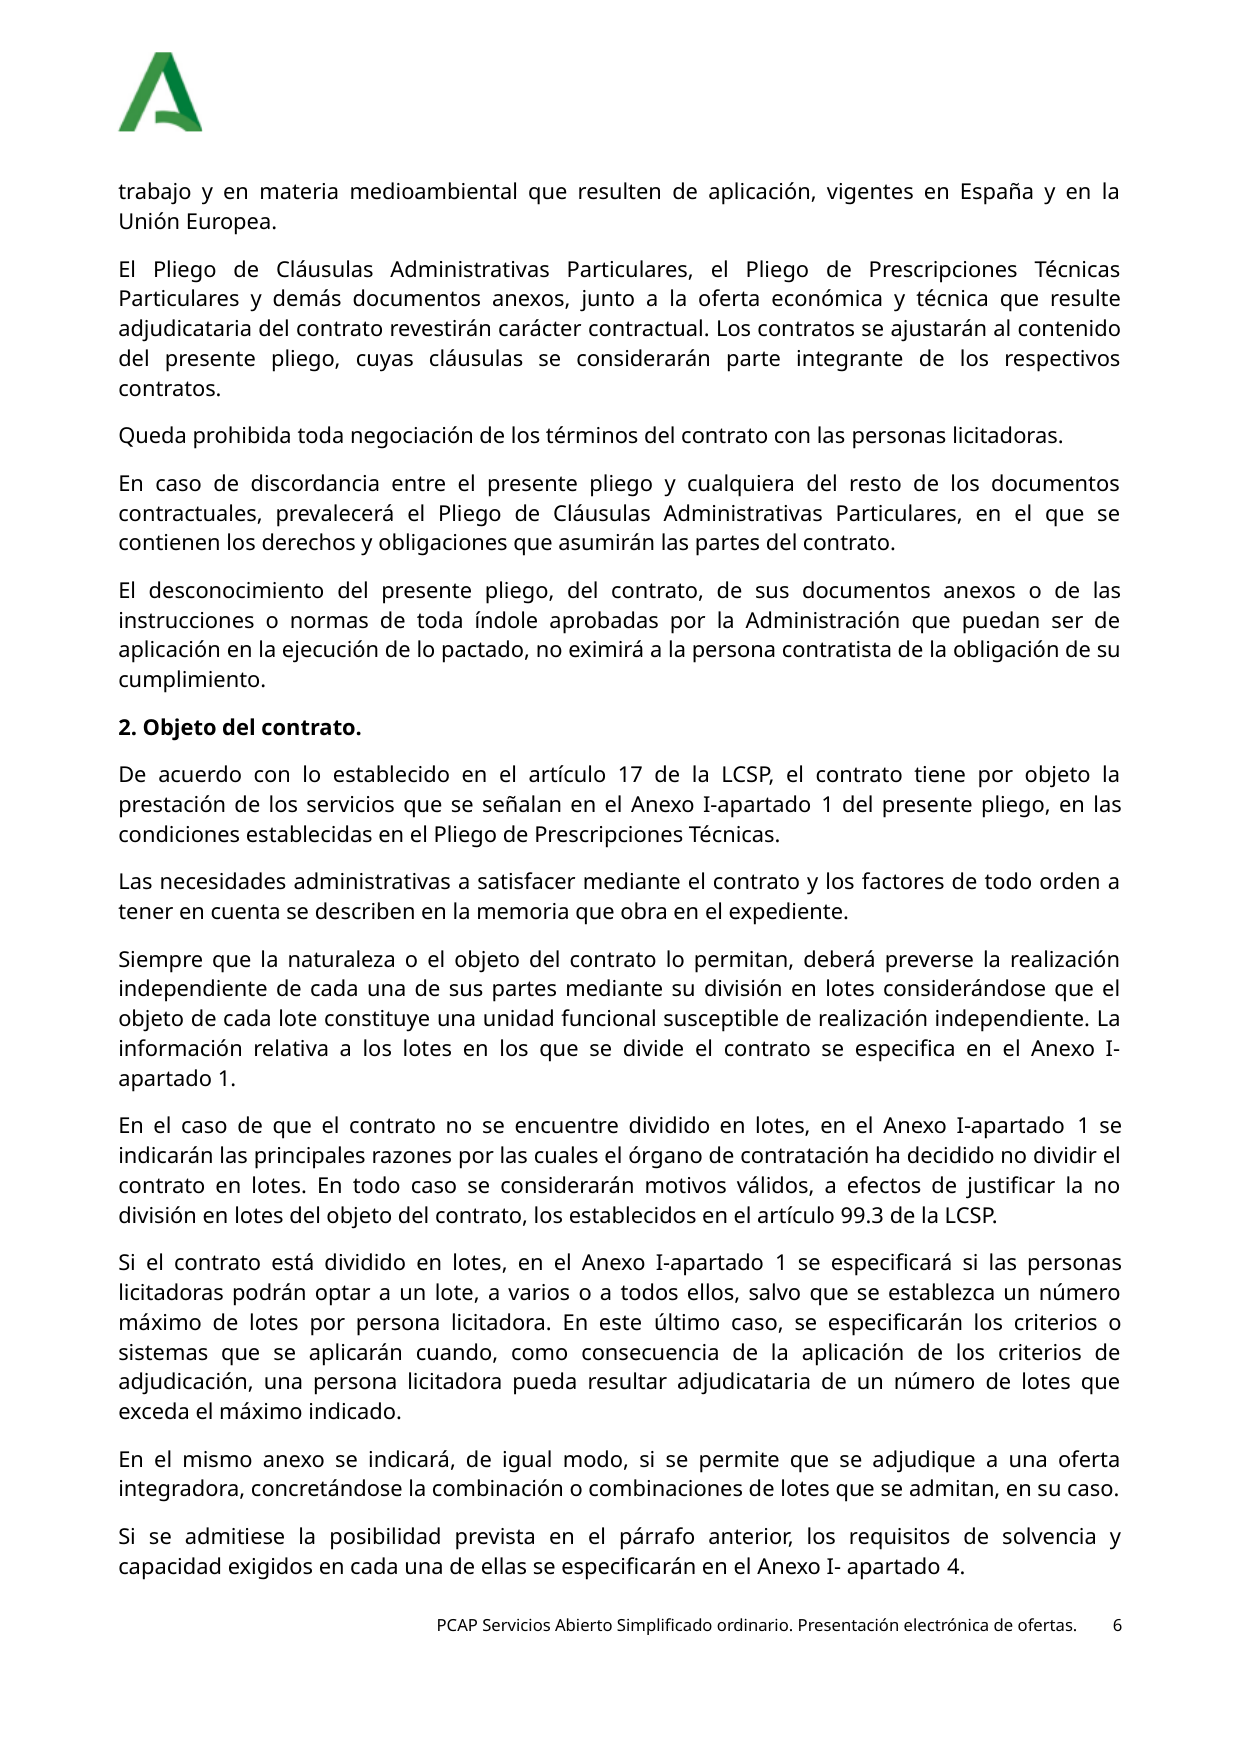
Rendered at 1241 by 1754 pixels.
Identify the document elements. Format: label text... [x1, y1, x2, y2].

subtitle 2. Objeto del contrato. [118, 712, 1122, 742]
text De acuerdo con lo establecido en el artículo 17 de la LCSP, el contrato tiene por objeto la prestación de los servicios que se señalan en el Anexo I-apartado 1 del presente pliego, en las condiciones establecidas en el Pliego de Prescripciones Técnicas. [118, 759, 1122, 849]
text El desconocimiento del presente pliego, del contrato, de sus documentos anexos o de las instrucciones o normas de toda índole aprobadas por la Administración que puedan ser de aplicación en la ejecución de lo pactado, no eximirá a la persona contratista de la obligación de su cumplimiento. [118, 575, 1122, 694]
text Si se admitiese la posibilidad prevista en el párrafo anterior, los requisitos de solvencia y capacidad exigidos en cada una de ellas se especificarán en el Anexo I- apartado 4. [118, 1521, 1122, 1581]
text Queda prohibida toda negociación de los términos del contrato con las personas licitadoras. [118, 420, 1122, 450]
text En el mismo anexo se indicará, de igual modo, si se permite que se adjudique a una oferta integradora, concretándose la combinación o combinaciones de lotes que se admitan, en su caso. [118, 1444, 1122, 1503]
text trabajo y en materia medioambiental que resulten de aplicación, vigentes en España y en la Unión Europea. [118, 176, 1122, 236]
text Si el contrato está dividido en lotes, en el Anexo I-apartado 1 se especificará si las personas licitadoras podrán optar a un lote, a varios o a todos ellos, salvo que se establezca un número máximo de lotes por persona licitadora. En este último caso, se especificarán los criterios o sistemas que se aplicarán cuando, como consecuencia de la aplicación de los criterios de adjudicación, una persona licitadora pueda resultar adjudicataria de un número de lotes que exceda el máximo indicado. [118, 1247, 1122, 1426]
text En el caso de que el contrato no se encuentre dividido en lotes, en el Anexo I-apartado 1 se indicarán las principales razones por las cuales el órgano de contratación ha decidido no dividir el contrato en lotes. En todo caso se considerarán motivos válidos, a efectos de justificar la no división en lotes del objeto del contrato, los establecidos en el artículo 99.3 de la LCSP. [118, 1110, 1122, 1229]
text Las necesidades administrativas a satisfacer mediante el contrato y los factores de todo orden a tener en cuenta se describen en la memoria que obra en el expediente. [118, 866, 1122, 926]
text En caso de discordancia entre el presente pliego y cualquiera del resto de los documentos contractuales, prevalecerá el Pliego de Cláusulas Administrativas Particulares, en el que se contienen los derechos y obligaciones que asumirán las partes del contrato. [118, 468, 1122, 557]
picture [171, 9, 203, 151]
text Siempre que la naturaleza o el objeto del contrato lo permitan, deberá preverse la realización independiente de cada una de sus partes mediante su división en lotes considerándose que el objeto de cada lote constituye una unidad funcional susceptible de realización independiente. La información relativa a los lotes en los que se divide el contrato se especifica en el Anexo I-apartado 1. [118, 944, 1122, 1093]
text El Pliego de Cláusulas Administrativas Particulares, el Pliego de Prescripciones Técnicas Particulares y demás documentos anexos, junto a la oferta económica y técnica que resulte adjudicataria del contrato revestirán carácter contractual. Los contratos se ajustarán al contenido del presente pliego, cuyas cláusulas se considerarán parte integrante de los respectivos contratos. [118, 254, 1122, 403]
